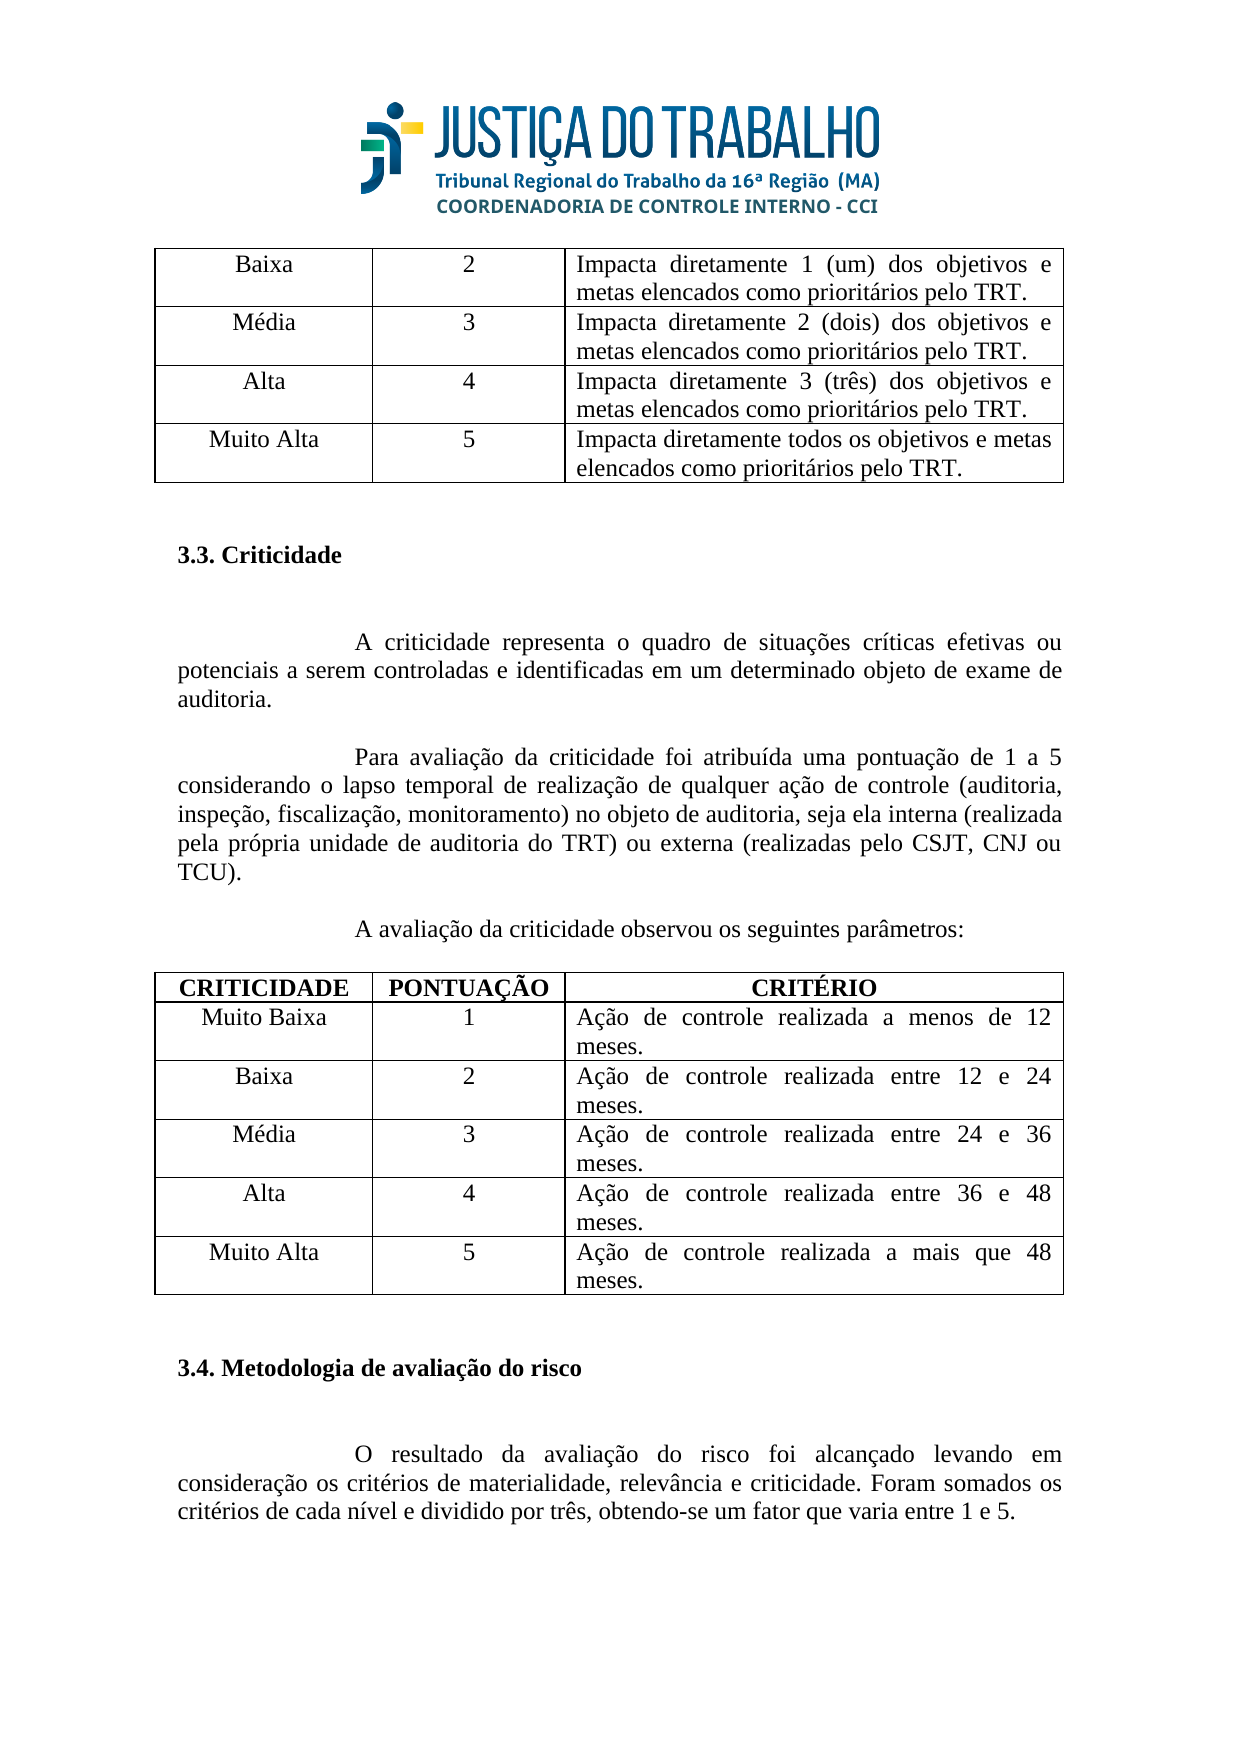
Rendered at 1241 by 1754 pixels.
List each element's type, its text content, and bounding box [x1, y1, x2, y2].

table_cell 5 [373, 424, 564, 482]
table_cell 2 [373, 249, 564, 306]
table_cell Impacta diretamente todos os objetivos e metas elencados como prioritários pelo TRT. [566, 424, 1063, 482]
table_cell 3 [373, 1120, 564, 1177]
table_cell Média [156, 1120, 372, 1177]
table_cell Impacta diretamente 1 (um) dos objetivos e metas elencados como prioritários pelo TRT. [566, 249, 1063, 306]
table_cell Ação de controle realizada entre 24 e 36 meses. [566, 1120, 1063, 1177]
table_header PONTUAÇÃO [373, 973, 564, 1001]
table_cell Ação de controle realizada entre 36 e 48 meses. [566, 1178, 1063, 1236]
table_cell Ação de controle realizada a menos de 12 meses. [566, 1003, 1063, 1060]
text Para avaliação da criticidade foi atribuída uma pontuação de 1 a 5 considerando o lapso temporal de realização de qualquer ação de controle (auditoria, inspeção, fiscalização, monitoramento) no objeto de auditoria, seja ela interna (realizada pela própria unidade de auditoria do TRT) ou externa (realizadas pelo CSJT, CNJ ou TCU). [177, 742, 1063, 885]
table_cell Ação de controle realizada a mais que 48 meses. [566, 1237, 1063, 1294]
table_cell 1 [373, 1003, 564, 1060]
table_cell Impacta diretamente 2 (dois) dos objetivos e metas elencados como prioritários pelo TRT. [566, 307, 1063, 365]
table_cell 5 [373, 1237, 564, 1294]
text 3.4. Metodologia de avaliação do risco [177, 1353, 1063, 1381]
picture [361, 102, 879, 194]
text O resultado da avaliação do risco foi alcançado levando em consideração os critérios de materialidade, relevância e criticidade. Foram somados os critérios de cada nível e dividido por três, obtendo-se um fator que varia entre 1 e 5. [177, 1439, 1063, 1525]
table_cell 4 [373, 1178, 564, 1236]
table_cell 4 [373, 366, 564, 423]
table_cell 2 [373, 1061, 564, 1118]
table_cell Média [156, 307, 372, 365]
table_cell Baixa [156, 249, 372, 306]
table_cell Muito Alta [156, 424, 372, 482]
table_cell Muito Baixa [156, 1003, 372, 1060]
table_cell 3 [373, 307, 564, 365]
table_cell Alta [156, 366, 372, 423]
table_cell Alta [156, 1178, 372, 1236]
text 3.3. Criticidade [177, 540, 1063, 569]
table_cell Impacta diretamente 3 (três) dos objetivos e metas elencados como prioritários pelo TRT. [566, 366, 1063, 423]
text A avaliação da criticidade observou os seguintes parâmetros: [177, 914, 1063, 943]
table_header CRITÉRIO [566, 973, 1063, 1001]
text A criticidade representa o quadro de situações críticas efetivas ou potenciais a serem controladas e identificadas em um determinado objeto de exame de auditoria. [177, 627, 1063, 713]
table_cell Ação de controle realizada entre 12 e 24 meses. [566, 1061, 1063, 1118]
table_cell Baixa [156, 1061, 372, 1118]
table_cell Muito Alta [156, 1237, 372, 1294]
table_header CRITICIDADE [156, 973, 372, 1001]
